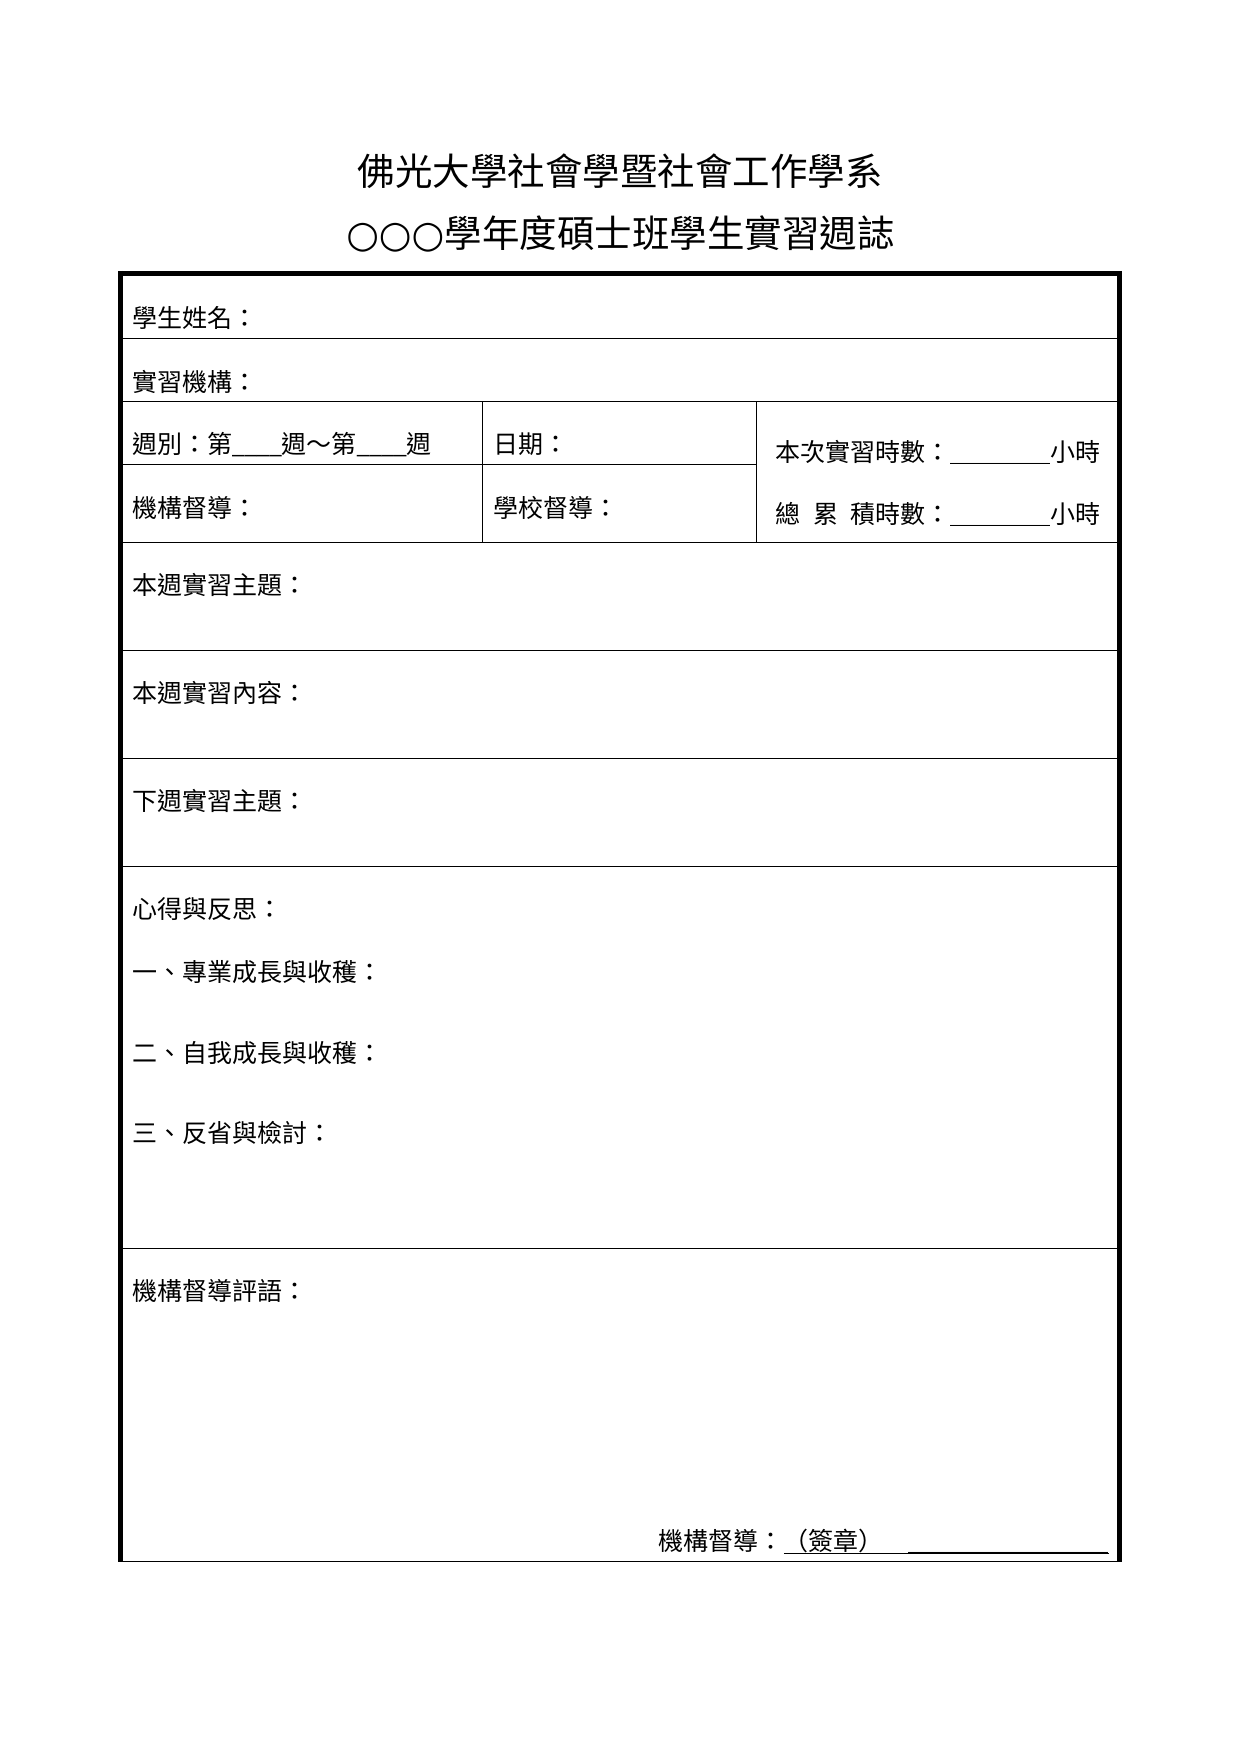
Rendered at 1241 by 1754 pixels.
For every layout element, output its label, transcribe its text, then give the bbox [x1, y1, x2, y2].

table_header 學生姓名： [123, 276, 1117, 338]
table_cell 本次實習時數：＿＿＿＿小時 總 累 積時數：＿＿＿＿小時 [757, 402, 1117, 542]
text 佛光大學社會學暨社會工作學系 ○○○學年度碩士班學生實習週誌 [118, 127, 1122, 252]
table_cell 機構督導評語： 機構督導：（簽章） ＿＿＿＿＿＿＿＿ [123, 1249, 1117, 1561]
table_cell 本週實習內容： [123, 651, 1117, 758]
table_cell 本週實習主題： [123, 543, 1117, 650]
table_cell 機構督導： [123, 465, 482, 542]
table_cell 實習機構： [123, 339, 1117, 401]
table_cell 日期： [483, 402, 756, 464]
table_cell 下週實習主題： [123, 759, 1117, 866]
table_cell 週別：第____週～第____週 [123, 402, 482, 464]
table_cell 心得與反思： 一、專業成長與收穫： 二、自我成長與收穫： 三、反省與檢討： [123, 867, 1117, 1248]
table_cell 學校督導： [483, 465, 756, 542]
